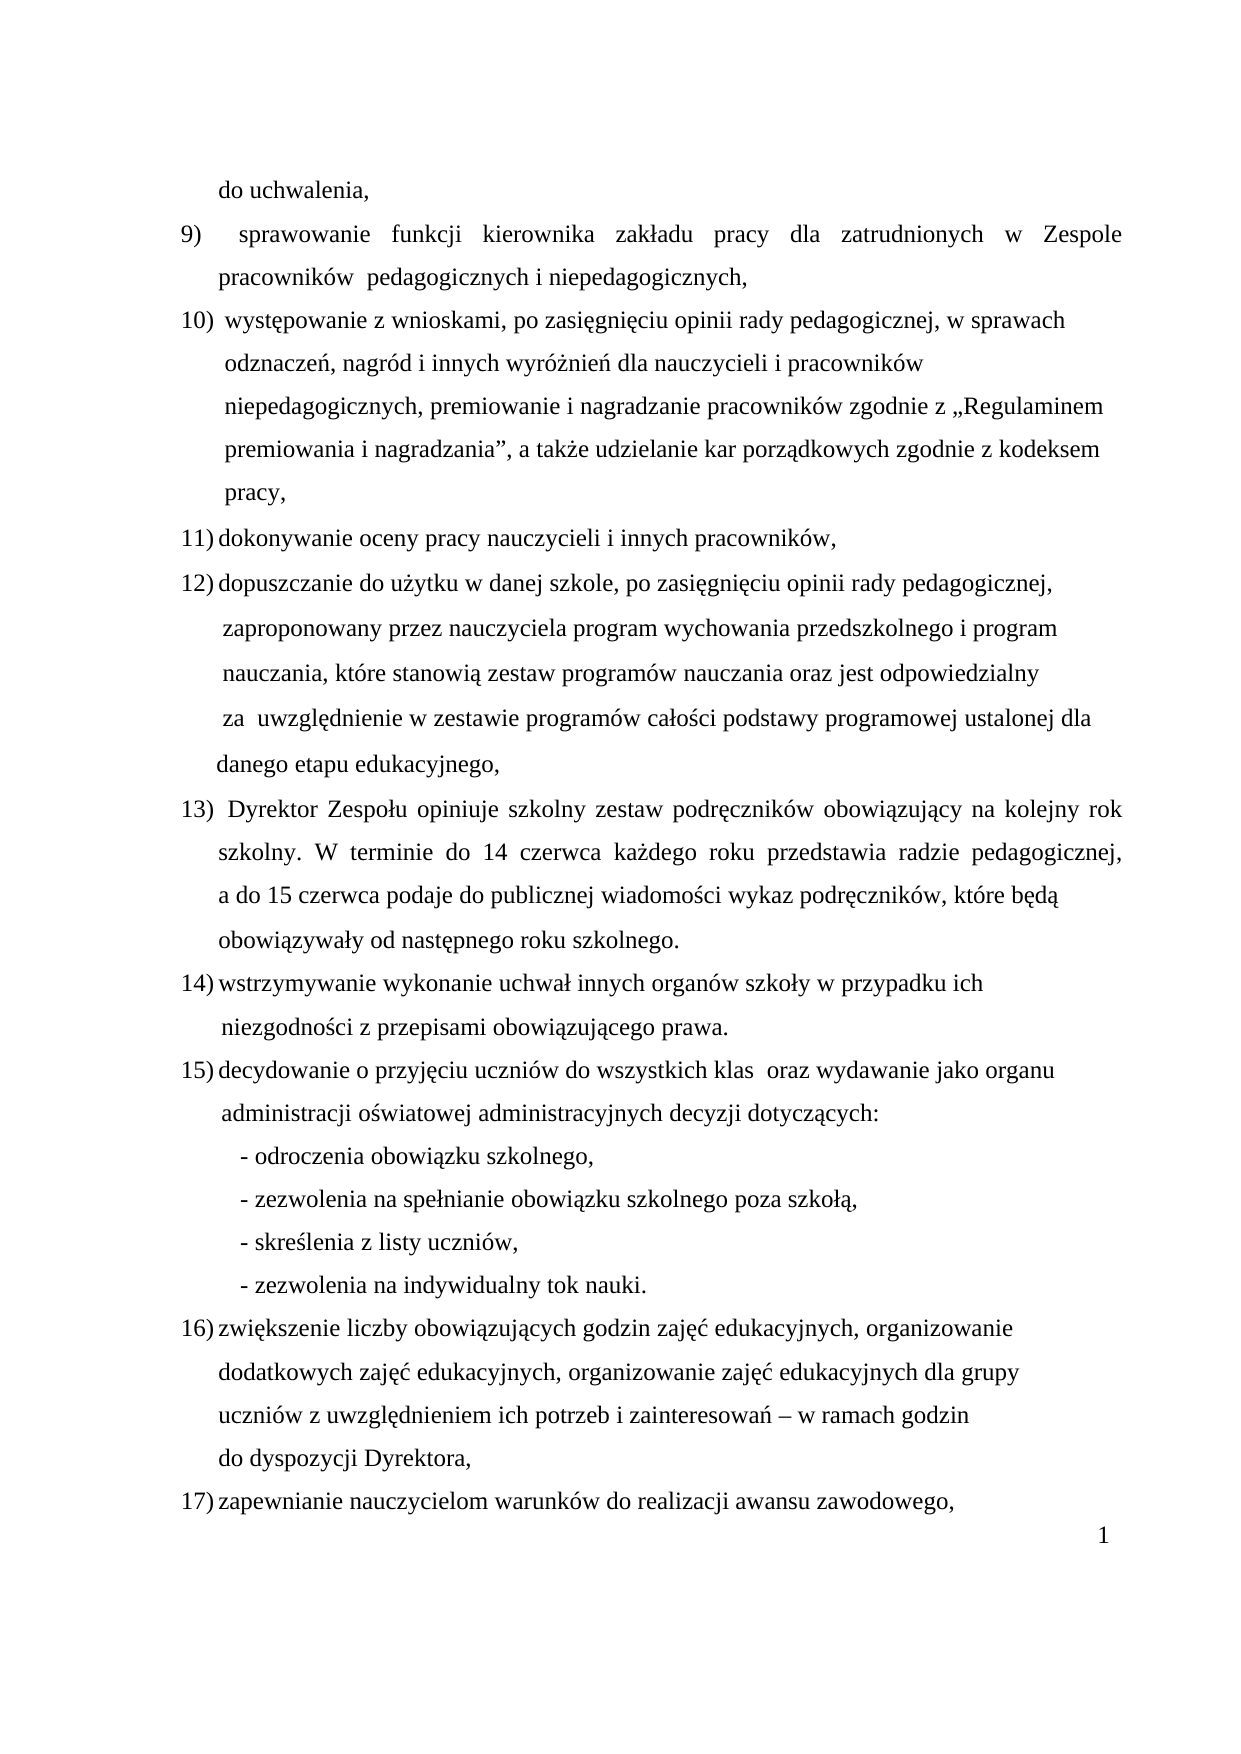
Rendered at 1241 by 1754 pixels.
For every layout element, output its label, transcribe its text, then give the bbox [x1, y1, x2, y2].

text administracji oświatowej administracyjnych decyzji dotyczących: [196, 1098, 1122, 1127]
text zaproponowany przez nauczyciela program wychowania przedszkolnego i program [147, 613, 1122, 642]
list zwiększenie liczby obowiązujących godzin zajęć edukacyjnych, organizowanie [181, 1313, 1122, 1342]
text za uwzględnienie w zestawie programów całości podstawy programowej ustalonej dla [147, 703, 1122, 732]
text odznaczeń, nagród i innych wyróżnień dla nauczycieli i pracowników [118, 348, 1122, 377]
text dodatkowych zajęć edukacyjnych, organizowanie zajęć edukacyjnych dla grupy [118, 1357, 1122, 1385]
text uczniów z uwzględnieniem ich potrzeb i zainteresowań – w ramach godzin [118, 1400, 1122, 1428]
list dokonywanie oceny pracy nauczycieli i innych pracowników, [181, 523, 1122, 551]
text - odroczenia obowiązku szkolnego, [196, 1141, 1122, 1170]
text - zezwolenia na indywidualny tok nauki. [196, 1270, 1122, 1299]
text premiowania i nagradzania”, a także udzielanie kar porządkowych zgodnie z kodeksem [118, 434, 1122, 463]
text pracy, [118, 477, 1122, 506]
text niezgodności z przepisami obowiązującego prawa. [171, 1012, 1122, 1040]
text - skreślenia z listy uczniów, [196, 1227, 1122, 1256]
list wstrzymywanie wykonanie uchwał innych organów szkoły w przypadku ich [181, 968, 1122, 997]
list zapewnianie nauczycielom warunków do realizacji awansu zawodowego, [181, 1486, 1122, 1515]
list do uchwalenia, [181, 176, 1122, 204]
text danego etapu edukacyjnego, [147, 749, 1122, 777]
text obowiązywały od następnego roku szkolnego. [118, 925, 1122, 954]
text do dyspozycji Dyrektora, [118, 1443, 1122, 1472]
list dopuszczanie do użytku w danej szkole, po zasięgnięciu opinii rady pedagogicznej, [181, 568, 1122, 597]
list Dyrektor Zespołu opiniuje szkolny zestaw podręczników obowiązujący na kolejny rok szkolny. W terminie do 14 czerwca każdego roku przedstawia radzie pedagogicznej, a do 15 czerwca podaje do publicznej wiadomości wykaz podręczników, które będą [181, 794, 1122, 909]
list występowanie z wnioskami, po zasięgnięciu opinii rady pedagogicznej, w sprawach [181, 305, 1122, 334]
text - zezwolenia na spełnianie obowiązku szkolnego poza szkołą, [196, 1184, 1122, 1213]
text nauczania, które stanowią zestaw programów nauczania oraz jest odpowiedzialny [147, 658, 1122, 687]
list sprawowanie funkcji kierownika zakładu pracy dla zatrudnionych w Zespole pracowników pedagogicznych i niepedagogicznych, [181, 219, 1122, 291]
text niepedagogicznych, premiowanie i nagradzanie pracowników zgodnie z „Regulaminem [118, 391, 1122, 420]
list decydowanie o przyjęciu uczniów do wszystkich klas oraz wydawanie jako organu [181, 1055, 1122, 1083]
